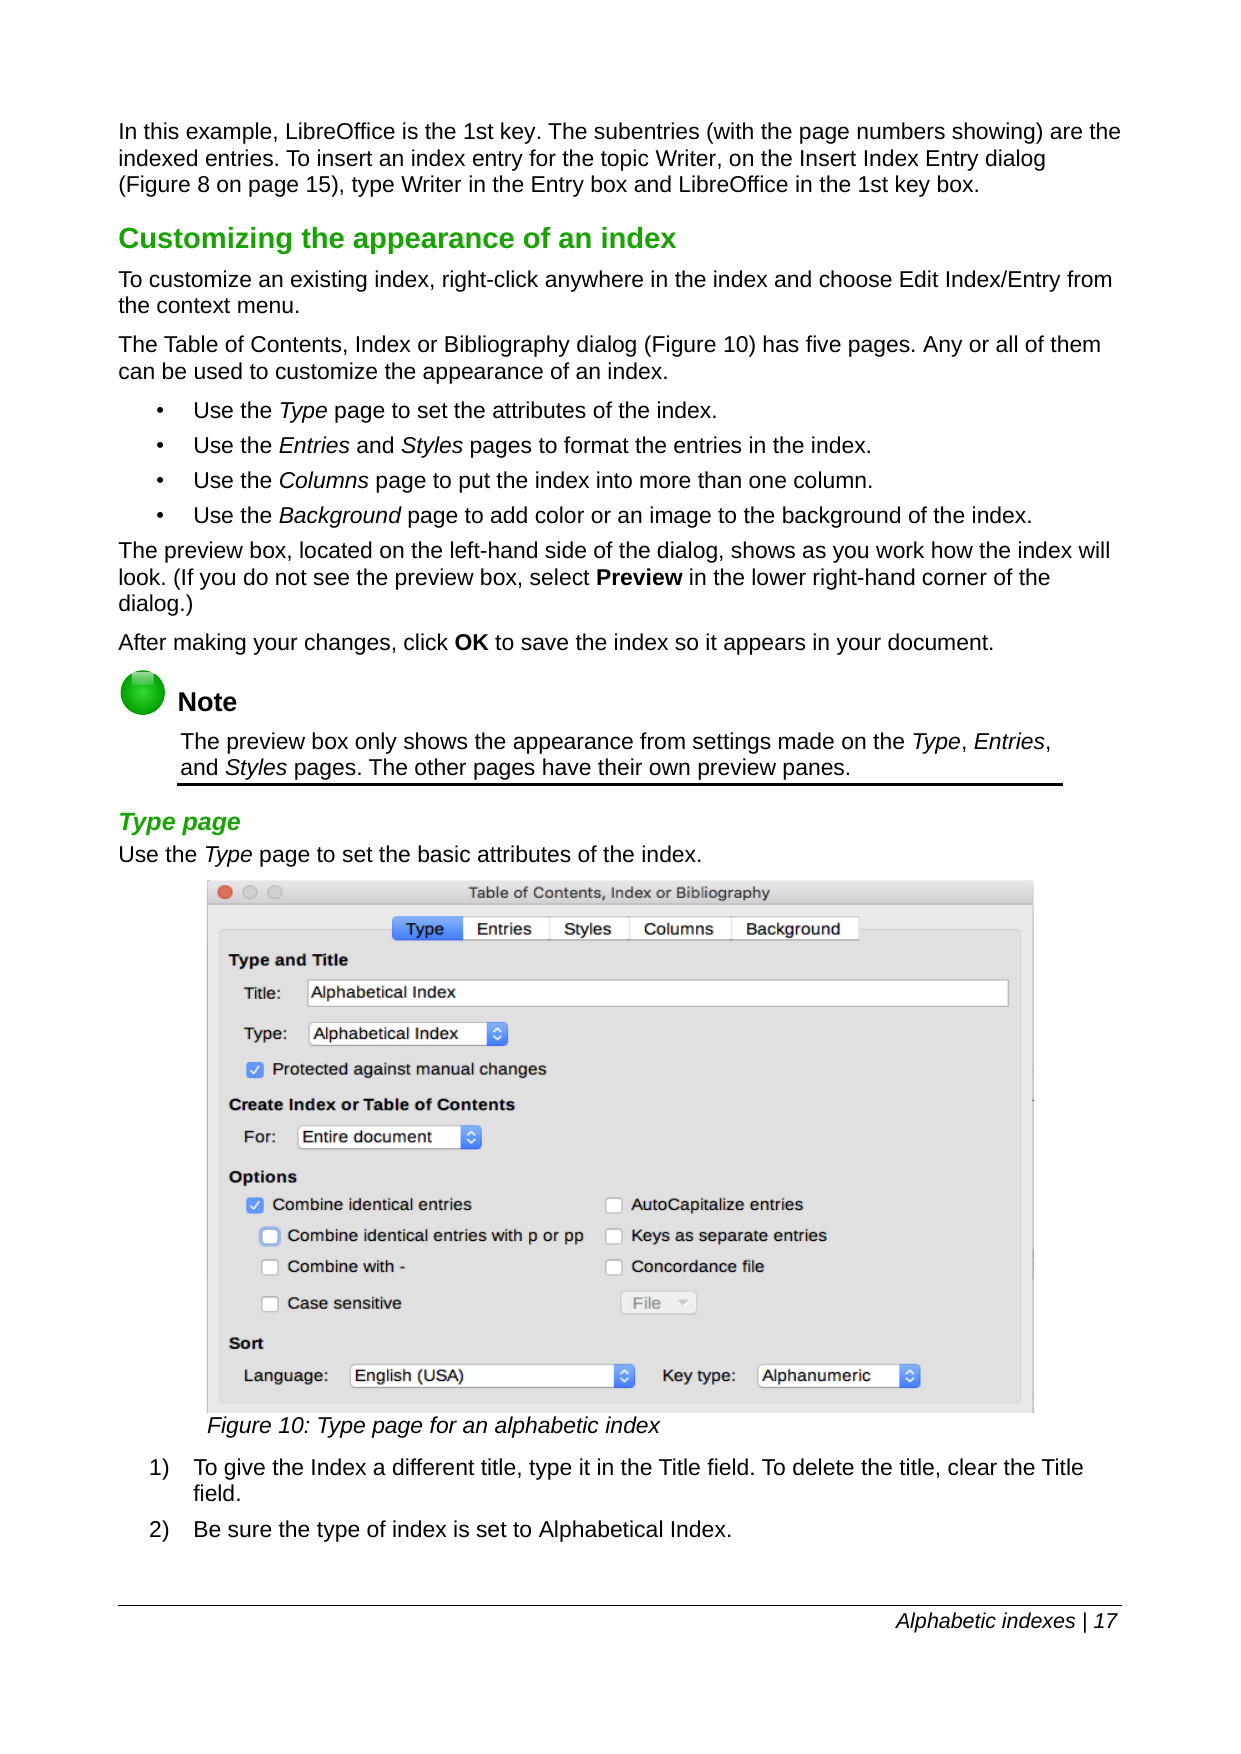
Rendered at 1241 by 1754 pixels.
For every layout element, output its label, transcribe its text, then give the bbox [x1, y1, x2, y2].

list Use the Type page to set the attributes of the index. [156, 397, 1122, 423]
subtitle Note [118, 668, 1122, 717]
list To give the Index a different title, type it in the Title field. To delete the title, clear the Title field. [169, 1454, 1122, 1507]
text The preview box, located on the left-hand side of the dialog, shows as you work how the index will look. (If you do not see the preview box, select Preview in the lower right-hand corner of the dialog.) [118, 537, 1122, 616]
text Figure 10: Type page for an alphabetic index [207, 1413, 1033, 1439]
text After making your changes, click OK to save the index so it appears in your document. [118, 629, 1122, 655]
text To customize an existing index, right-click anywhere in the index and choose Edit Index/Entry from the context menu. [118, 266, 1122, 319]
list Use the Background page to add color or an image to the background of the index. [156, 502, 1122, 528]
list Use the Columns page to put the index into more than one column. [156, 467, 1122, 493]
list Be sure the type of index is set to Alphabetical Index. [169, 1516, 1122, 1542]
list Use the Type page to set the basic attributes of the index. [118, 841, 1122, 868]
list The Table of Contents, Index or Bibliography dialog (Figure 10) has five pages. Any or all of them can be used to customize the appearance of an index. [118, 331, 1122, 384]
subtitle Type page [118, 807, 1122, 835]
picture [206, 880, 1034, 1413]
subtitle Customizing the appearance of an index [118, 221, 1122, 254]
text In this example, LibreOffice is the 1st key. The subentries (with the page numbers showing) are the indexed entries. To insert an index entry for the topic Writer, on the Insert Index Entry dialog (Figure 8 on page 15), type Writer in the Entry box and LibreOffice in the 1st key box. [118, 118, 1122, 197]
text The preview box only shows the appearance from settings made on the Type, Entries, and Styles pages. The other pages have their own preview panes. [177, 725, 1063, 783]
list Use the Entries and Styles pages to format the entries in the index. [156, 432, 1122, 458]
